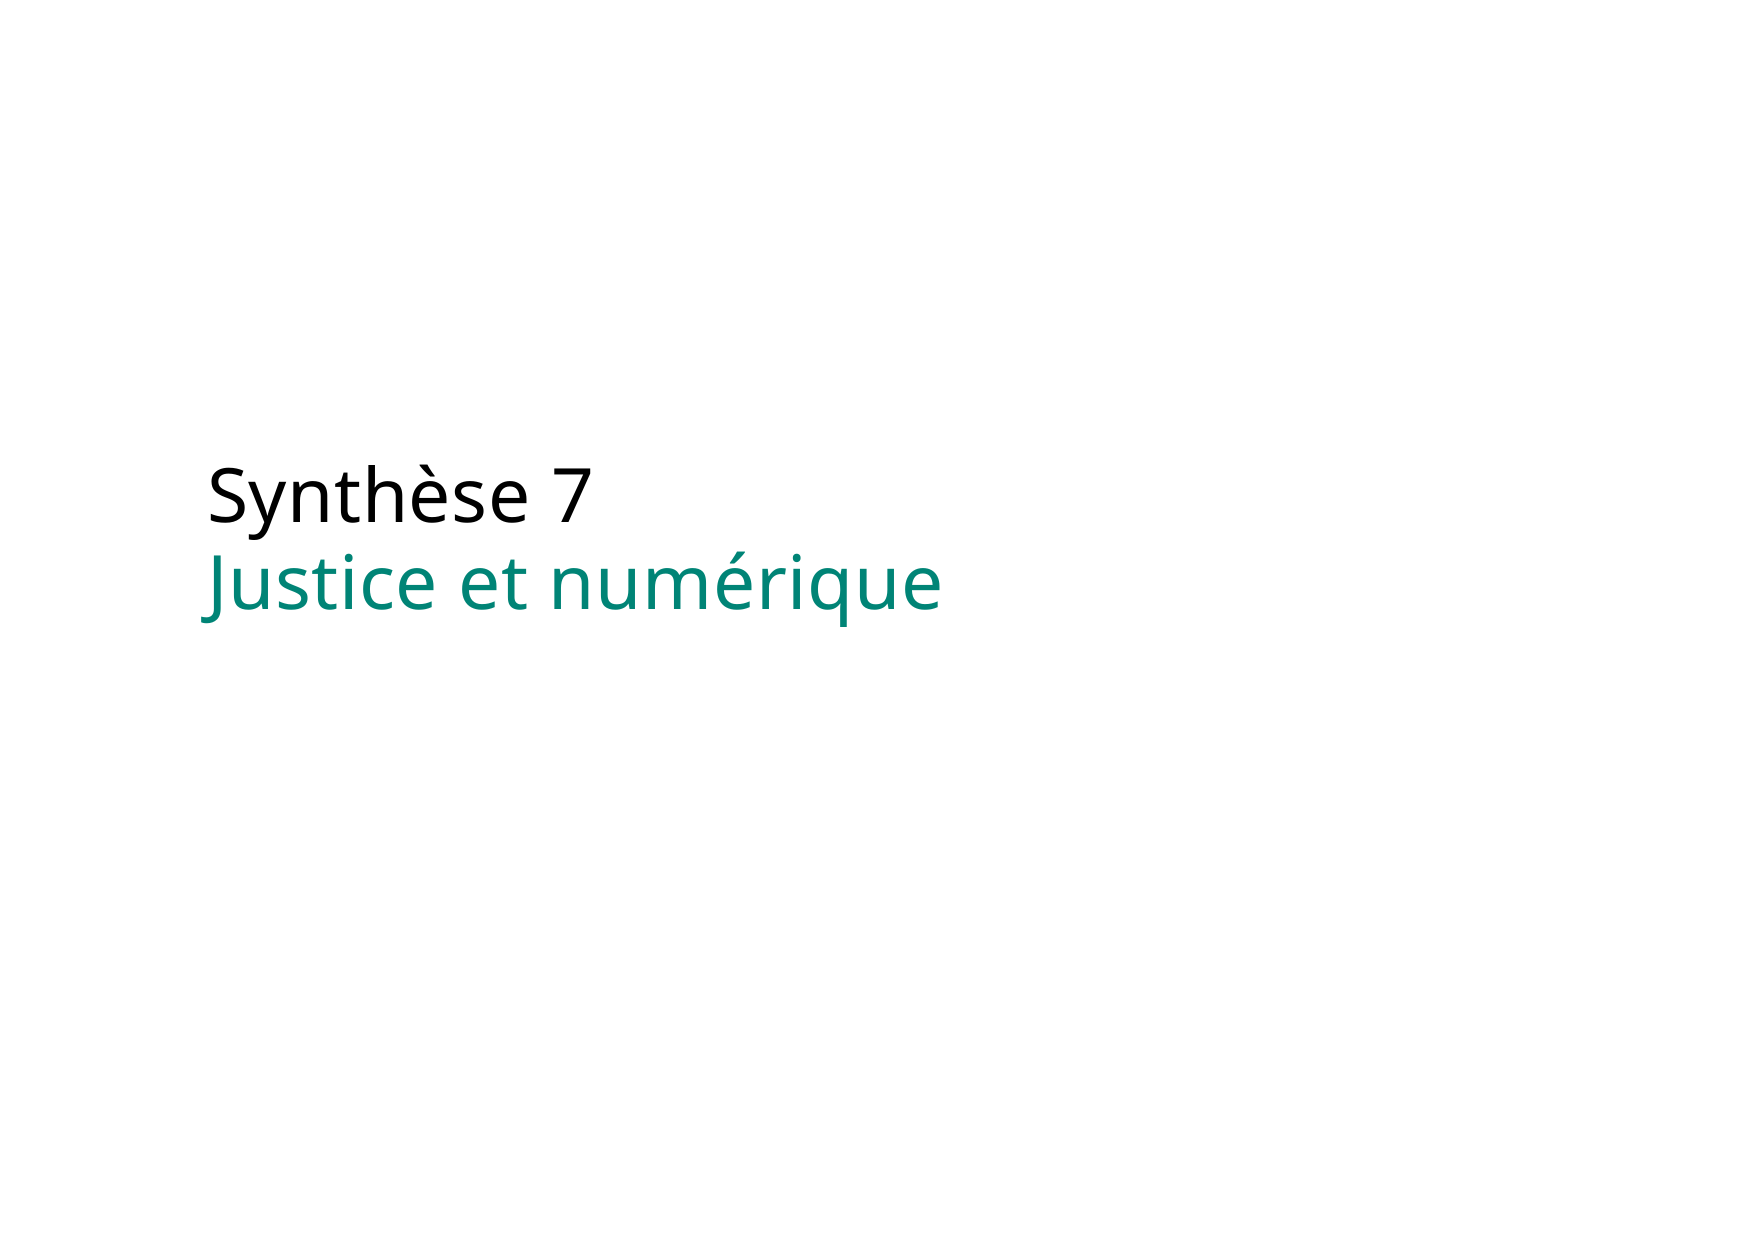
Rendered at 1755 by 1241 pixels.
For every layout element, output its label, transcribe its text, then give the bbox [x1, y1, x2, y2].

text Synthèse 7 Justice et numérique [207, 452, 1547, 627]
